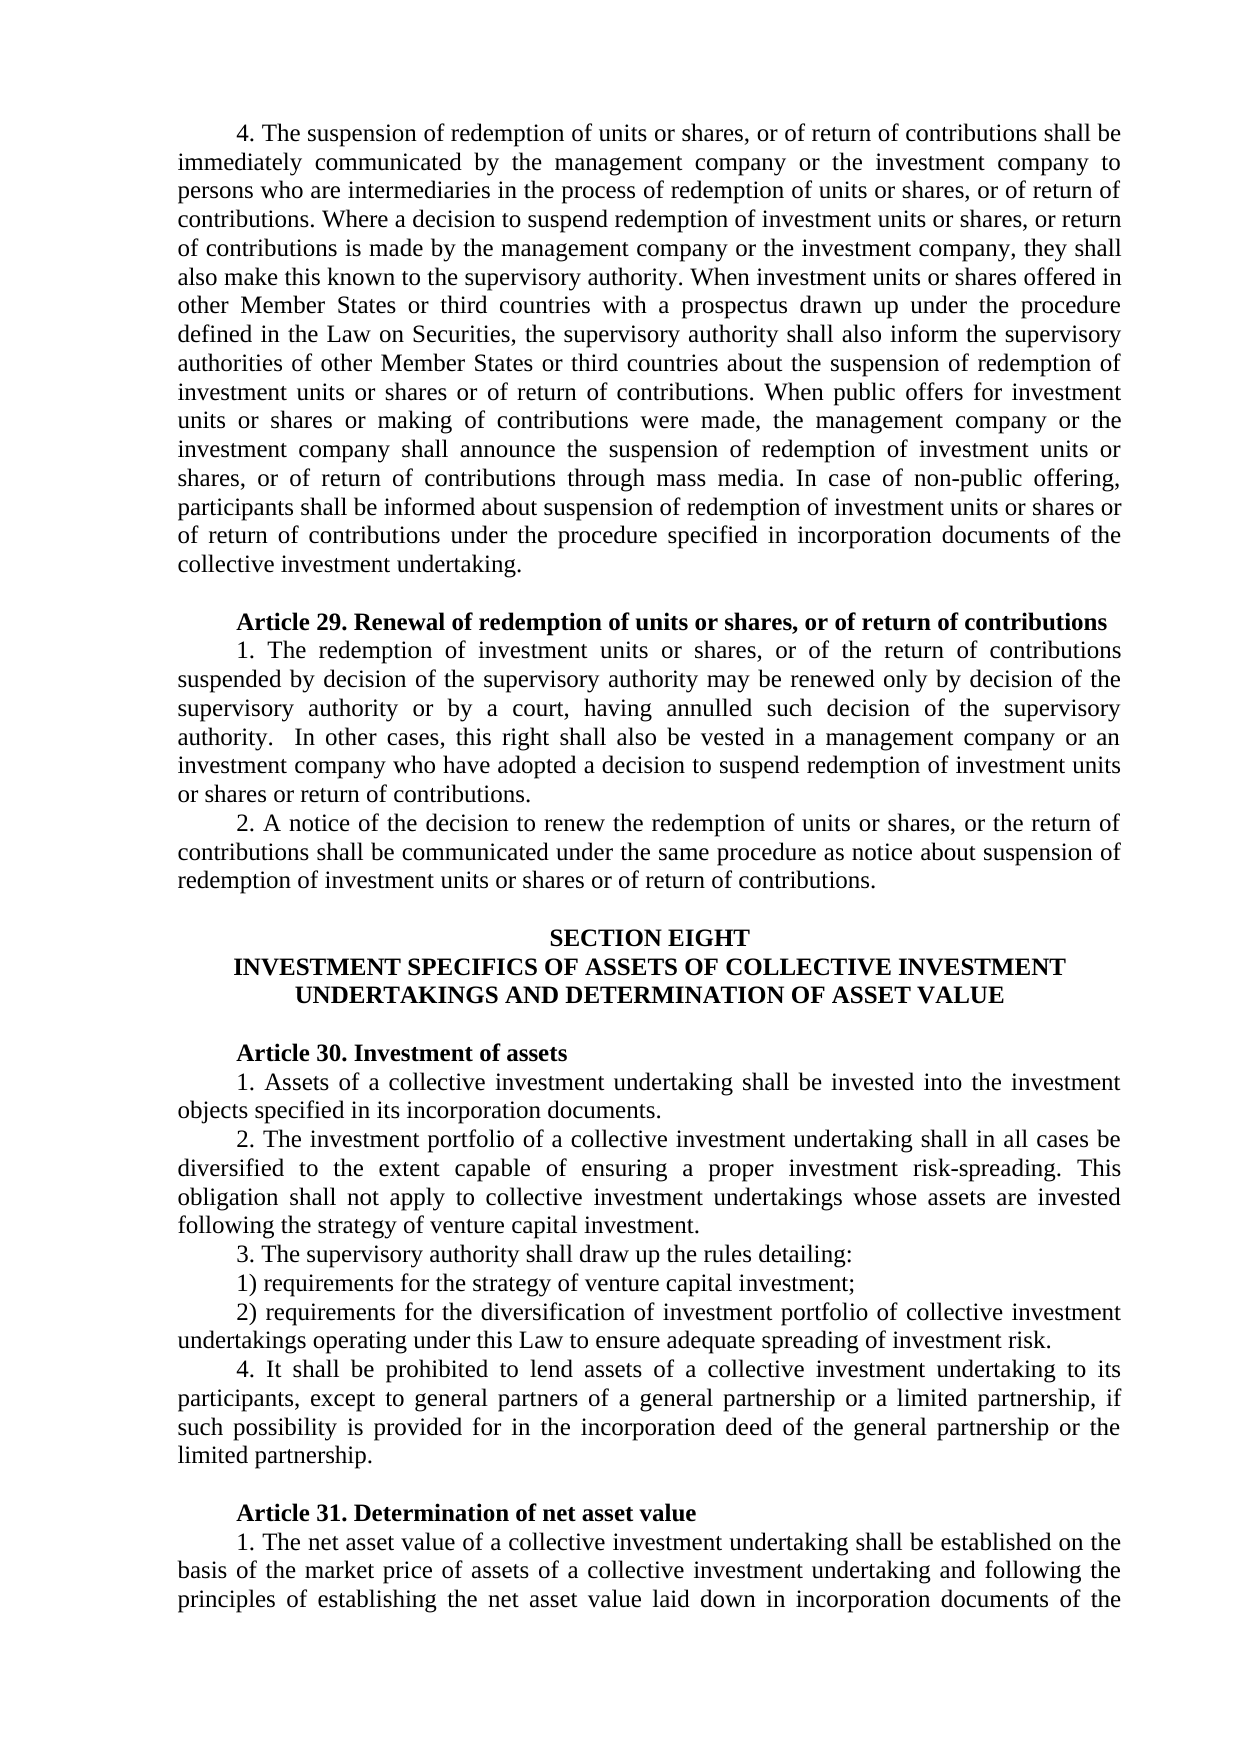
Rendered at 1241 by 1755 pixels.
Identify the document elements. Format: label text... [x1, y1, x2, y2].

text 2. The investment portfolio of a collective investment undertaking shall in all cases be diversified to the extent capable of ensuring a proper investment risk-spreading. This obligation shall not apply to collective investment undertakings whose assets are invested following the strategy of venture capital investment. [177, 1124, 1122, 1239]
text 4. It shall be prohibited to lend assets of a collective investment undertaking to its participants, except to general partners of a general partnership or a limited partnership, if such possibility is provided for in the incorporation deed of the general partnership or the limited partnership. [177, 1354, 1122, 1469]
text SECTION EIGHT [177, 923, 1122, 952]
text INVESTMENT SPECIFICS OF ASSETS OF COLLECTIVE INVESTMENT UNDERTAKINGS AND DETERMINATION OF ASSET VALUE [177, 952, 1122, 1009]
text 2. A notice of the decision to renew the redemption of units or shares, or the return of contributions shall be communicated under the same procedure as notice about suspension of redemption of investment units or shares or of return of contributions. [177, 808, 1122, 894]
text 2) requirements for the diversification of investment portfolio of collective investment undertakings operating under this Law to ensure adequate spreading of investment risk. [177, 1297, 1122, 1354]
text Article 29. Renewal of redemption of units or shares, or of return of contributions [236, 607, 1122, 636]
text 3. The supervisory authority shall draw up the rules detailing: [177, 1239, 1122, 1268]
text 1. The redemption of investment units or shares, or of the return of contributions suspended by decision of the supervisory authority may be renewed only by decision of the supervisory authority or by a court, having annulled such decision of the supervisory authority. In other cases, this right shall also be vested in a management company or an investment company who have adopted a decision to suspend redemption of investment units or shares or return of contributions. [177, 636, 1122, 808]
text 4. The suspension of redemption of units or shares, or of return of contributions shall be immediately communicated by the management company or the investment company to persons who are intermediaries in the process of redemption of units or shares, or of return of contributions. Where a decision to suspend redemption of investment units or shares, or return of contributions is made by the management company or the investment company, they shall also make this known to the supervisory authority. When investment units or shares offered in other Member States or third countries with a prospectus drawn up under the procedure defined in the Law on Securities, the supervisory authority shall also inform the supervisory authorities of other Member States or third countries about the suspension of redemption of investment units or shares or of return of contributions. When public offers for investment units or shares or making of contributions were made, the management company or the investment company shall announce the suspension of redemption of investment units or shares, or of return of contributions through mass media. In case of non-public offering, participants shall be informed about suspension of redemption of investment units or shares or of return of contributions under the procedure specified in incorporation documents of the collective investment undertaking. [177, 118, 1122, 578]
text 1) requirements for the strategy of venture capital investment; [177, 1268, 1122, 1297]
text Article 31. Determination of net asset value [177, 1498, 1122, 1527]
text 1. The net asset value of a collective investment undertaking shall be established on the basis of the market price of assets of a collective investment undertaking and following the principles of establishing the net asset value laid down in incorporation documents of the [177, 1527, 1122, 1613]
text Article 30. Investment of assets [177, 1038, 1122, 1067]
text 1. Assets of a collective investment undertaking shall be invested into the investment objects specified in its incorporation documents. [177, 1067, 1122, 1124]
